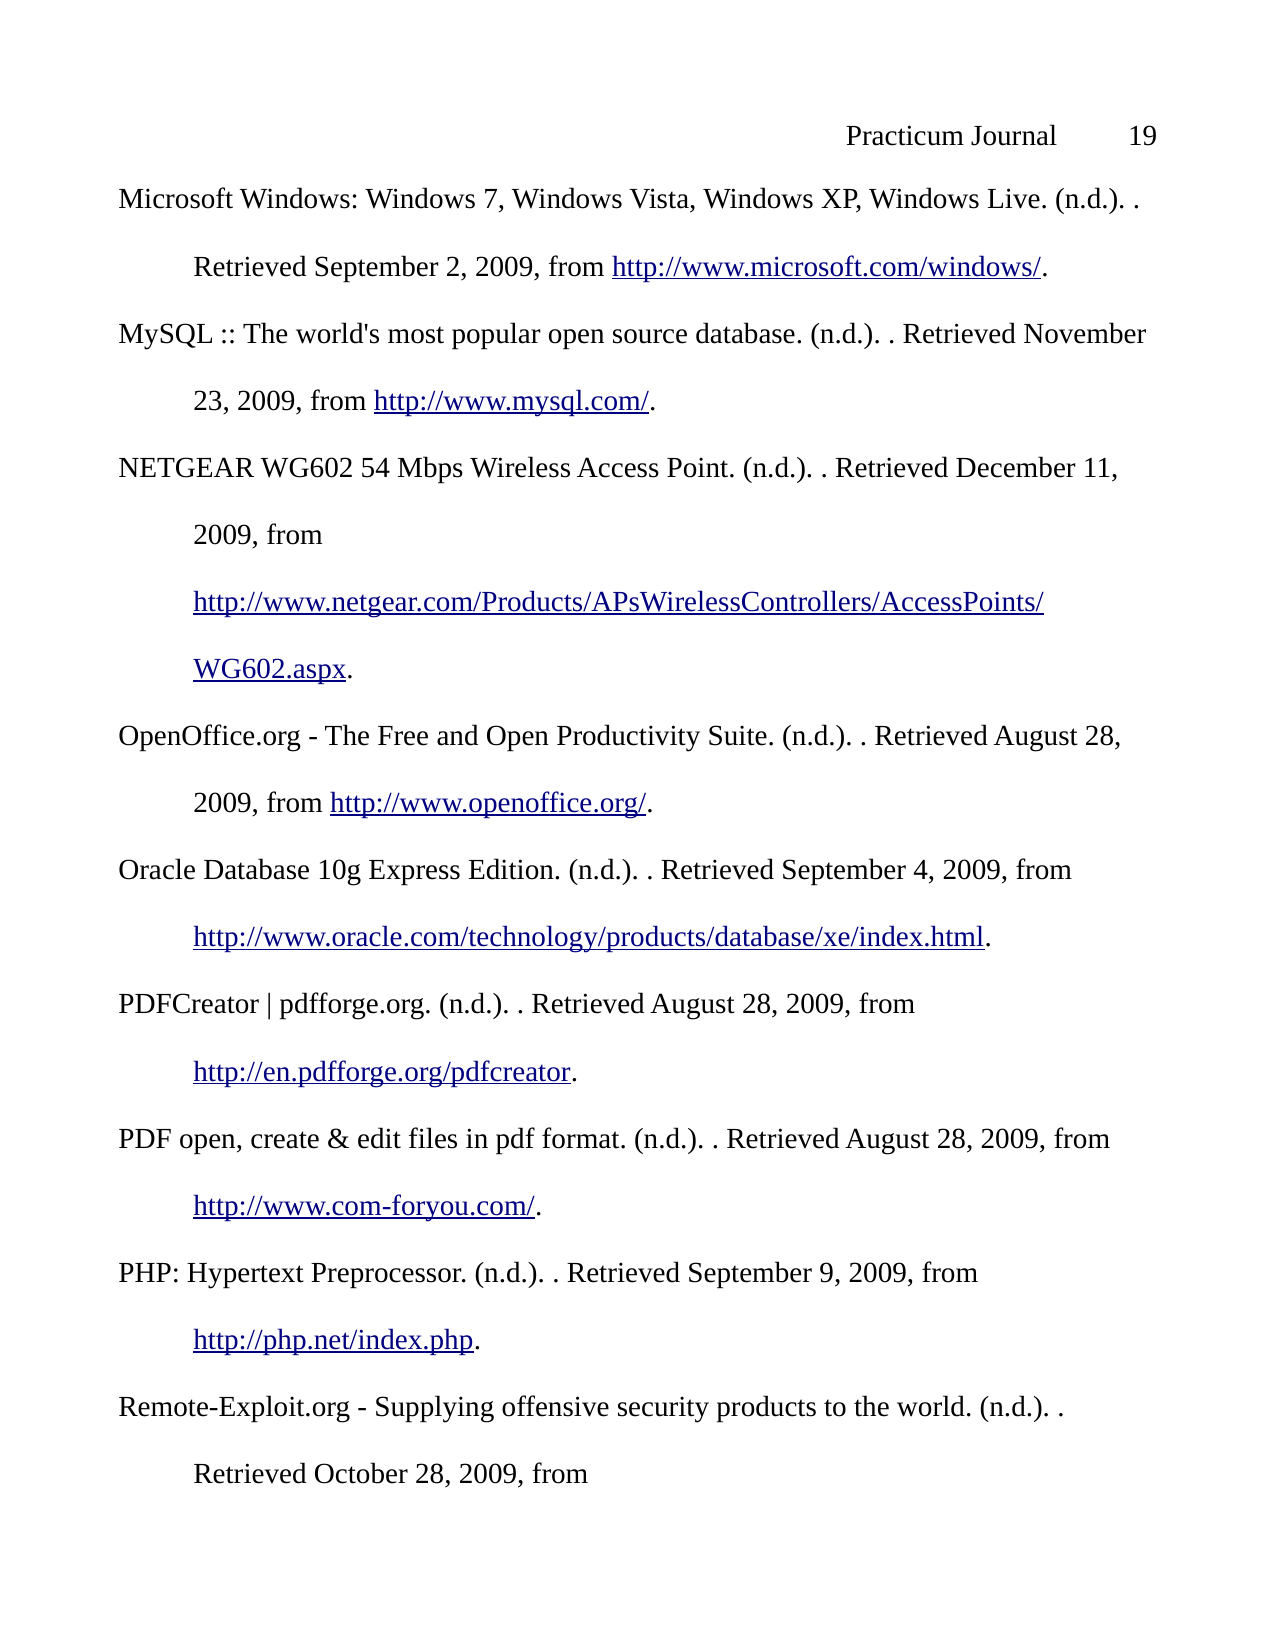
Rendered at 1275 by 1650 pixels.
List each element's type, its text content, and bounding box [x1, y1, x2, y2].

text PDFCreator | pdfforge.org. (n.d.). . Retrieved August 28, 2009, from http://en.pdfforge.org/pdfcreator. [118, 987, 1157, 1087]
text PHP: Hypertext Preprocessor. (n.d.). . Retrieved September 9, 2009, from http://php.net/index.php. [118, 1255, 1157, 1356]
text Microsoft Windows: Windows 7, Windows Vista, Windows XP, Windows Live. (n.d.). . Retrieved September 2, 2009, from http://www.microsoft.com/windows/. [118, 182, 1157, 282]
text PDF open, create & edit files in pdf format. (n.d.). . Retrieved August 28, 2009, from http://www.com-foryou.com/. [118, 1121, 1157, 1221]
text MySQL :: The world's most popular open source database. (n.d.). . Retrieved November 23, 2009, from http://www.mysql.com/. [118, 316, 1157, 416]
text Oracle Database 10g Express Edition. (n.d.). . Retrieved September 4, 2009, from http://www.oracle.com/technology/products/database/xe/index.html. [118, 852, 1157, 953]
text Remote-Exploit.org - Supplying offensive security products to the world. (n.d.). . Retrieved October 28, 2009, from [118, 1389, 1157, 1490]
text NETGEAR WG602 54 Mbps Wireless Access Point. (n.d.). . Retrieved December 11, 2009, from http://www.netgear.com/Products/APsWirelessControllers/AccessPoints/WG602.aspx. [118, 450, 1157, 685]
text OpenOffice.org - The Free and Open Productivity Suite. (n.d.). . Retrieved August 28, 2009, from http://www.openoffice.org/. [118, 718, 1157, 819]
